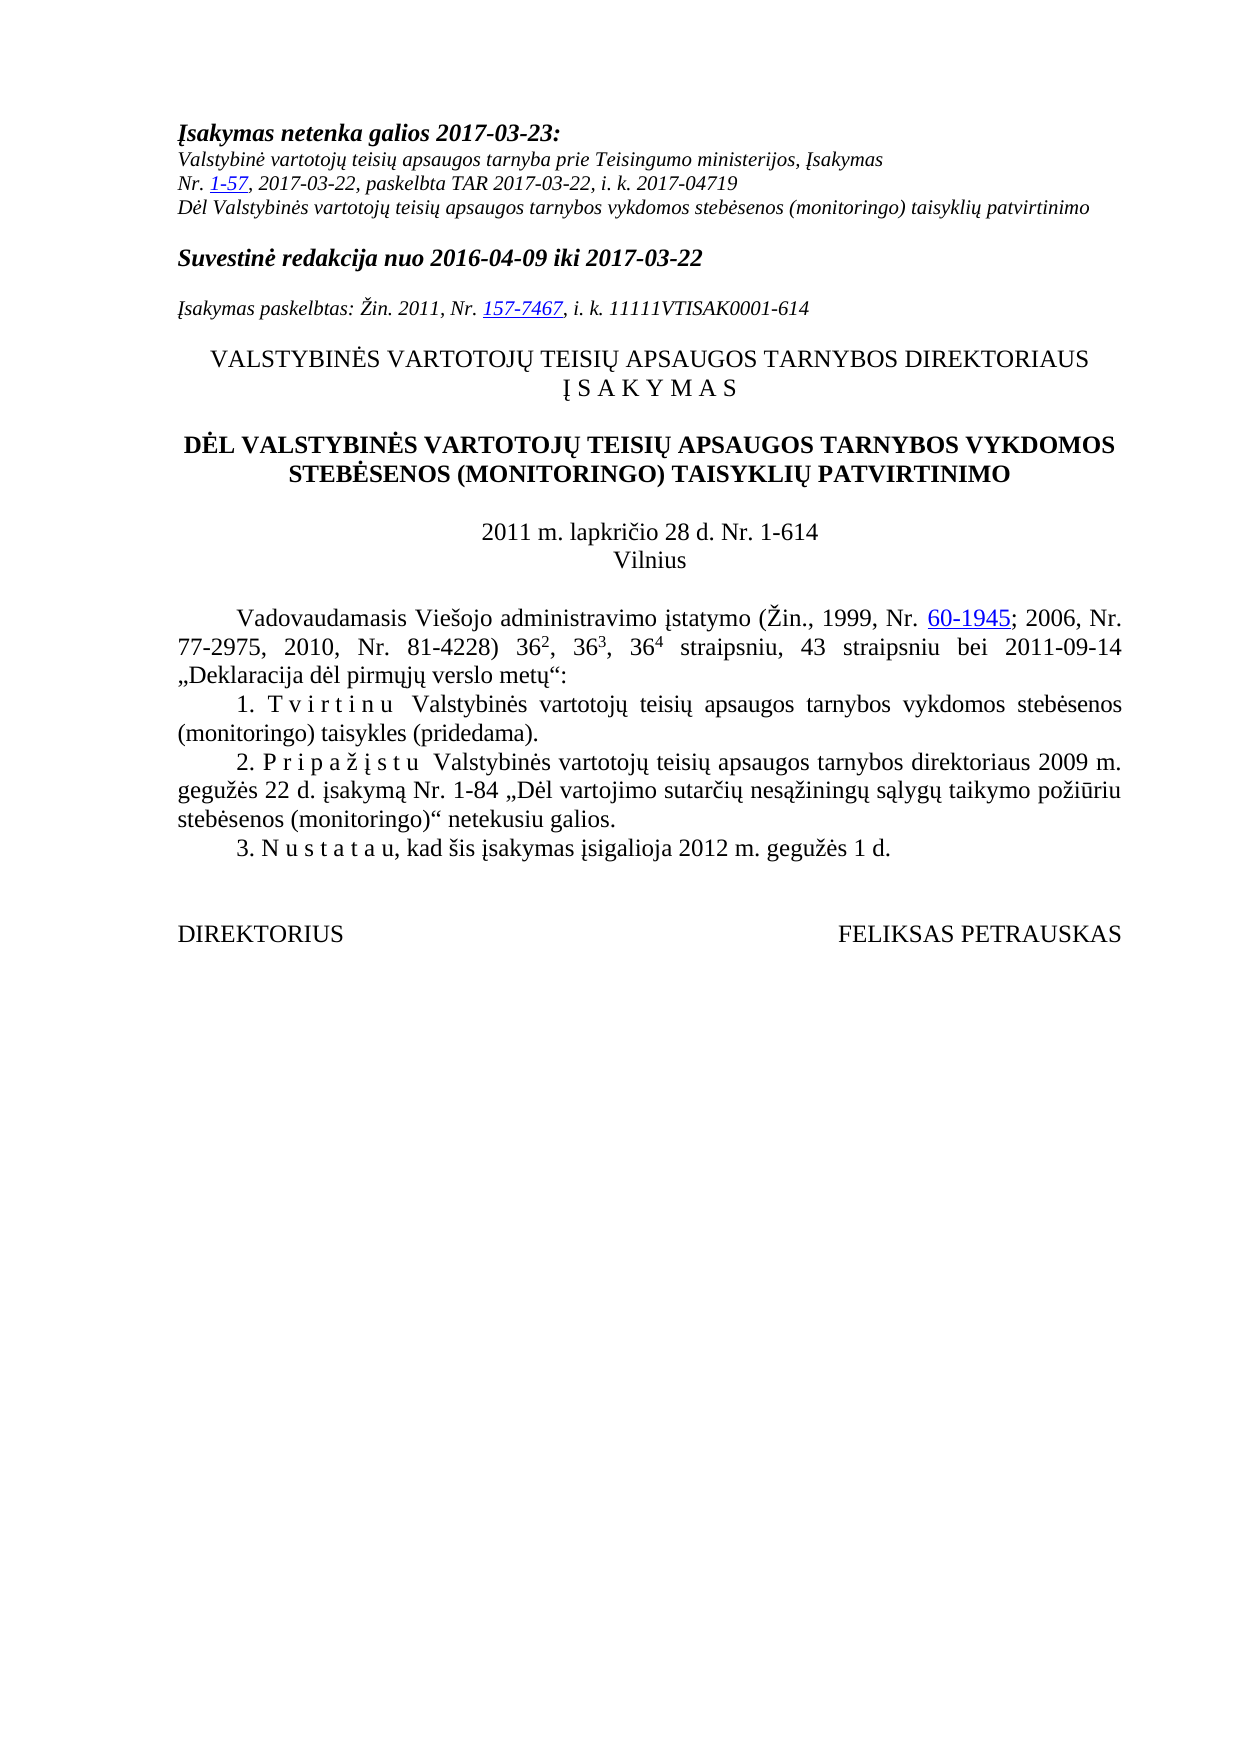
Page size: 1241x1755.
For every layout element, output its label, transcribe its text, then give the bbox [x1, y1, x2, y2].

text 2. Pripažįstu Valstybinės vartotojų teisių apsaugos tarnybos direktoriaus 2009 m. gegužės 22 d. įsakymą Nr. 1-84 „Dėl vartojimo sutarčių nesąžiningų sąlygų taikymo požiūriu stebėsenos (monitoringo)“ netekusiu galios. [177, 747, 1122, 833]
text 1. Tvirtinu Valstybinės vartotojų teisių apsaugos tarnybos vykdomos stebėsenos (monitoringo) taisykles (pridedama). [177, 689, 1122, 747]
text Vadovaudamasis Viešojo administravimo įstatymo (Žin., 1999, Nr. 60-1945; 2006, Nr. 77-2975, 2010, Nr. 81-4228) 362, 363, 364 straipsniu, 43 straipsniu bei 2011-09-14 „Deklaracija dėl pirmųjų verslo metų“: [177, 603, 1122, 689]
text ĮSAKYMAS [177, 373, 1122, 402]
text VALSTYBINĖS VARTOTOJŲ TEISIŲ APSAUGOS TARNYBOS DIREKTORIAUS [177, 344, 1122, 373]
text Direktorius Feliksas Petrauskas [177, 919, 1122, 948]
text Suvestinė redakcija nuo 2016-04-09 iki 2017-03-22 [177, 243, 1122, 272]
text Nr. 1-57, 2017-03-22, paskelbta TAR 2017-03-22, i. k. 2017-04719 [177, 171, 1122, 195]
text Dėl Valstybinės vartotojų teisių apsaugos tarnybos vykdomos stebėsenos (monitoringo) taisyklių patvirtinimo [177, 195, 1122, 219]
text Vilnius [177, 545, 1122, 574]
text 2011 m. lapkričio 28 d. Nr. 1-614 [177, 517, 1122, 545]
text DĖL VALSTYBINĖS VARTOTOJŲ TEISIŲ APSAUGOS TARNYBOS VYKDOMOS STEBĖSENOS (MONITORINGO) TAISYKLIŲ PATVIRTINIMO [177, 430, 1122, 488]
text Įsakymas paskelbtas: Žin. 2011, Nr. 157-7467, i. k. 11111VTISAK0001-614 [177, 296, 1122, 320]
text 3. Nustatau, kad šis įsakymas įsigalioja 2012 m. gegužės 1 d. [177, 833, 1122, 862]
text Valstybinė vartotojų teisių apsaugos tarnyba prie Teisingumo ministerijos, Įsakymas [177, 147, 1122, 171]
text Įsakymas netenka galios 2017-03-23: [177, 118, 1122, 147]
